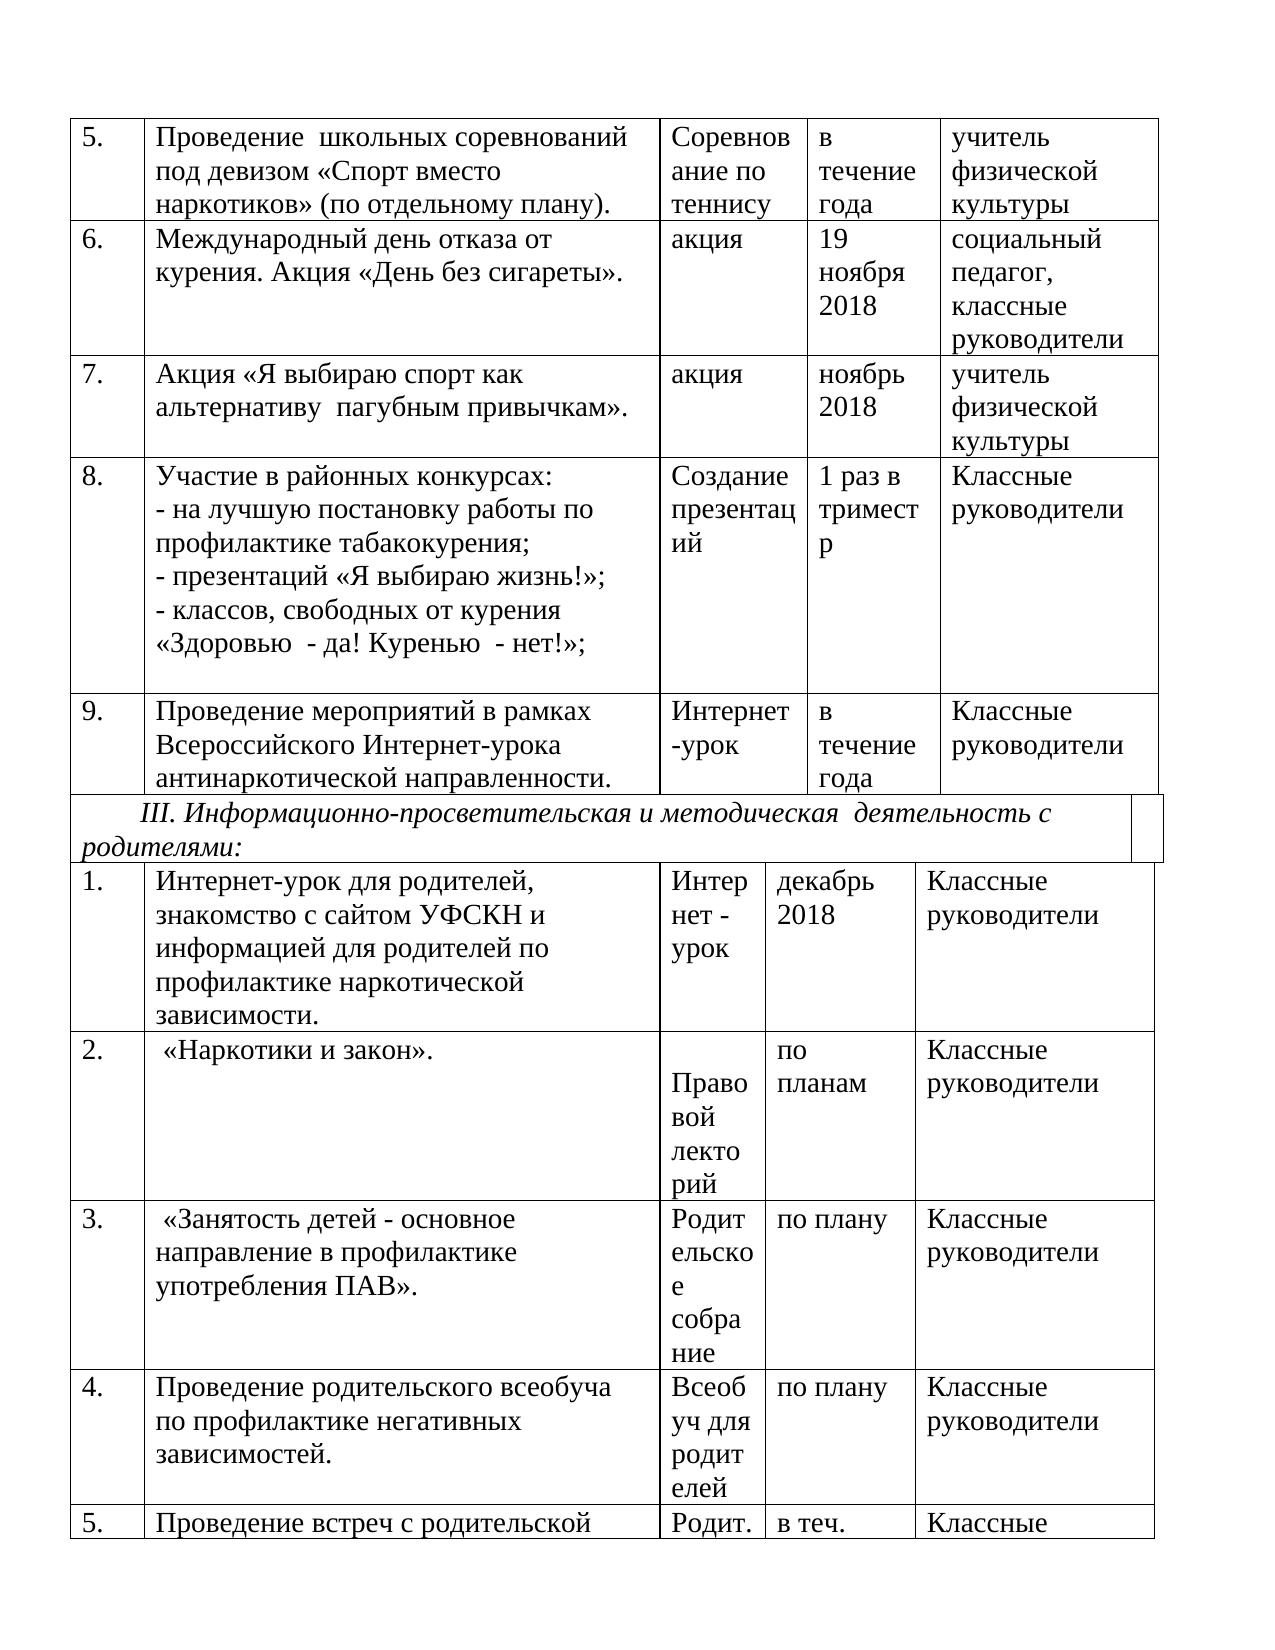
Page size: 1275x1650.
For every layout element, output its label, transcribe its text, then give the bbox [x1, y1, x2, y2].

table_cell [1159, 1031, 1163, 1200]
table_cell по плану [766, 1370, 915, 1504]
table_cell в теч. [766, 1505, 915, 1538]
table_cell Создание презентаций [661, 458, 807, 692]
table_cell Проведение школьных соревнований под девизом «Спорт вместо наркотиков» (по отдельному плану). [145, 119, 659, 220]
table_cell [1132, 795, 1163, 862]
table_cell акция [661, 221, 807, 355]
table_cell [1159, 1369, 1163, 1504]
table_cell 7. [71, 356, 144, 457]
table_cell Интернет -урок [661, 694, 807, 794]
table_cell [1155, 1369, 1159, 1504]
table_cell Классные руководители [916, 1201, 1154, 1368]
table_cell по плану [766, 1201, 915, 1368]
table_cell Родит. [661, 1505, 765, 1538]
table_cell [1155, 1200, 1159, 1368]
table_cell по планам [766, 1032, 915, 1200]
table_cell 5. [71, 1505, 144, 1538]
table_cell 3. [71, 1201, 144, 1368]
table_cell Акция «Я выбираю спорт как альтернативу пагубным привычкам». [145, 356, 659, 457]
table_cell 4. [71, 1370, 144, 1504]
table_cell 19 ноября 2018 [808, 221, 940, 355]
table_cell [1159, 118, 1163, 220]
table_cell 6. [71, 221, 144, 355]
table_cell Классные руководители [916, 1370, 1154, 1504]
table_cell Проведение мероприятий в рамках Всероссийского Интернет-урока антинаркотической направленности. [145, 694, 659, 794]
table_cell Интернет - урок [661, 863, 765, 1031]
table_cell [1155, 863, 1159, 1031]
table_cell 1 раз в триместр [808, 458, 940, 692]
table_cell III. Информационно-просветительская и методическая деятельность с родителями: [71, 795, 1131, 862]
table_cell «Наркотики и закон». [145, 1032, 659, 1200]
table_cell [1159, 863, 1163, 1031]
table_cell Международный день отказа от курения. Акция «День без сигареты». [145, 221, 659, 355]
table_cell ноябрь 2018 [808, 356, 940, 457]
table_cell 2. [71, 1032, 144, 1200]
table_cell учитель физической культуры [941, 119, 1158, 220]
table_cell Участие в районных конкурсах: - на лучшую постановку работы по профилактике табакокурения; - презентаций «Я выбираю жизнь!»; - классов, свободных от курения «Здоровью - да! Куренью - нет!»; [145, 458, 659, 692]
table_cell Классные [916, 1505, 1154, 1538]
table_cell Всеобуч для родителей [661, 1370, 765, 1504]
table_cell [1159, 693, 1163, 794]
table_cell 8. [71, 458, 144, 692]
table_cell [1155, 1504, 1159, 1538]
table_cell в течение года [808, 119, 940, 220]
table_cell [1159, 220, 1163, 355]
table_cell Классные руководители [941, 458, 1158, 692]
table_cell [1159, 1200, 1163, 1368]
table_cell [1159, 355, 1163, 457]
table_cell Классные руководители [916, 1032, 1154, 1200]
table_cell 9. [71, 694, 144, 794]
table_cell «Занятость детей - основное направление в профилактике употребления ПАВ». [145, 1201, 659, 1368]
table_cell [1159, 457, 1163, 692]
table_cell декабрь 2018 [766, 863, 915, 1031]
table_cell Проведение встреч с родительской [145, 1505, 659, 1538]
table_cell 5. [71, 119, 144, 220]
table_cell Классные руководители [941, 694, 1158, 794]
table_cell Соревнование по теннису [661, 119, 807, 220]
table_cell Родительское собрание [661, 1201, 765, 1368]
table_cell Правовой лекторий [661, 1032, 765, 1200]
table_cell учитель физической культуры [941, 356, 1158, 457]
table_cell [1155, 1031, 1159, 1200]
table_cell Проведение родительского всеобуча по профилактике негативных зависимостей. [145, 1370, 659, 1504]
table_cell в течение года [808, 694, 940, 794]
table_cell 1. [71, 863, 144, 1031]
table_cell Классные руководители [916, 863, 1154, 1031]
table_cell [1159, 1504, 1163, 1538]
table_cell акция [661, 356, 807, 457]
table_cell социальный педагог, классные руководители [941, 221, 1158, 355]
table_cell Интернет-урок для родителей, знакомство с сайтом УФСКН и информацией для родителей по профилактике наркотической зависимости. [145, 863, 659, 1031]
